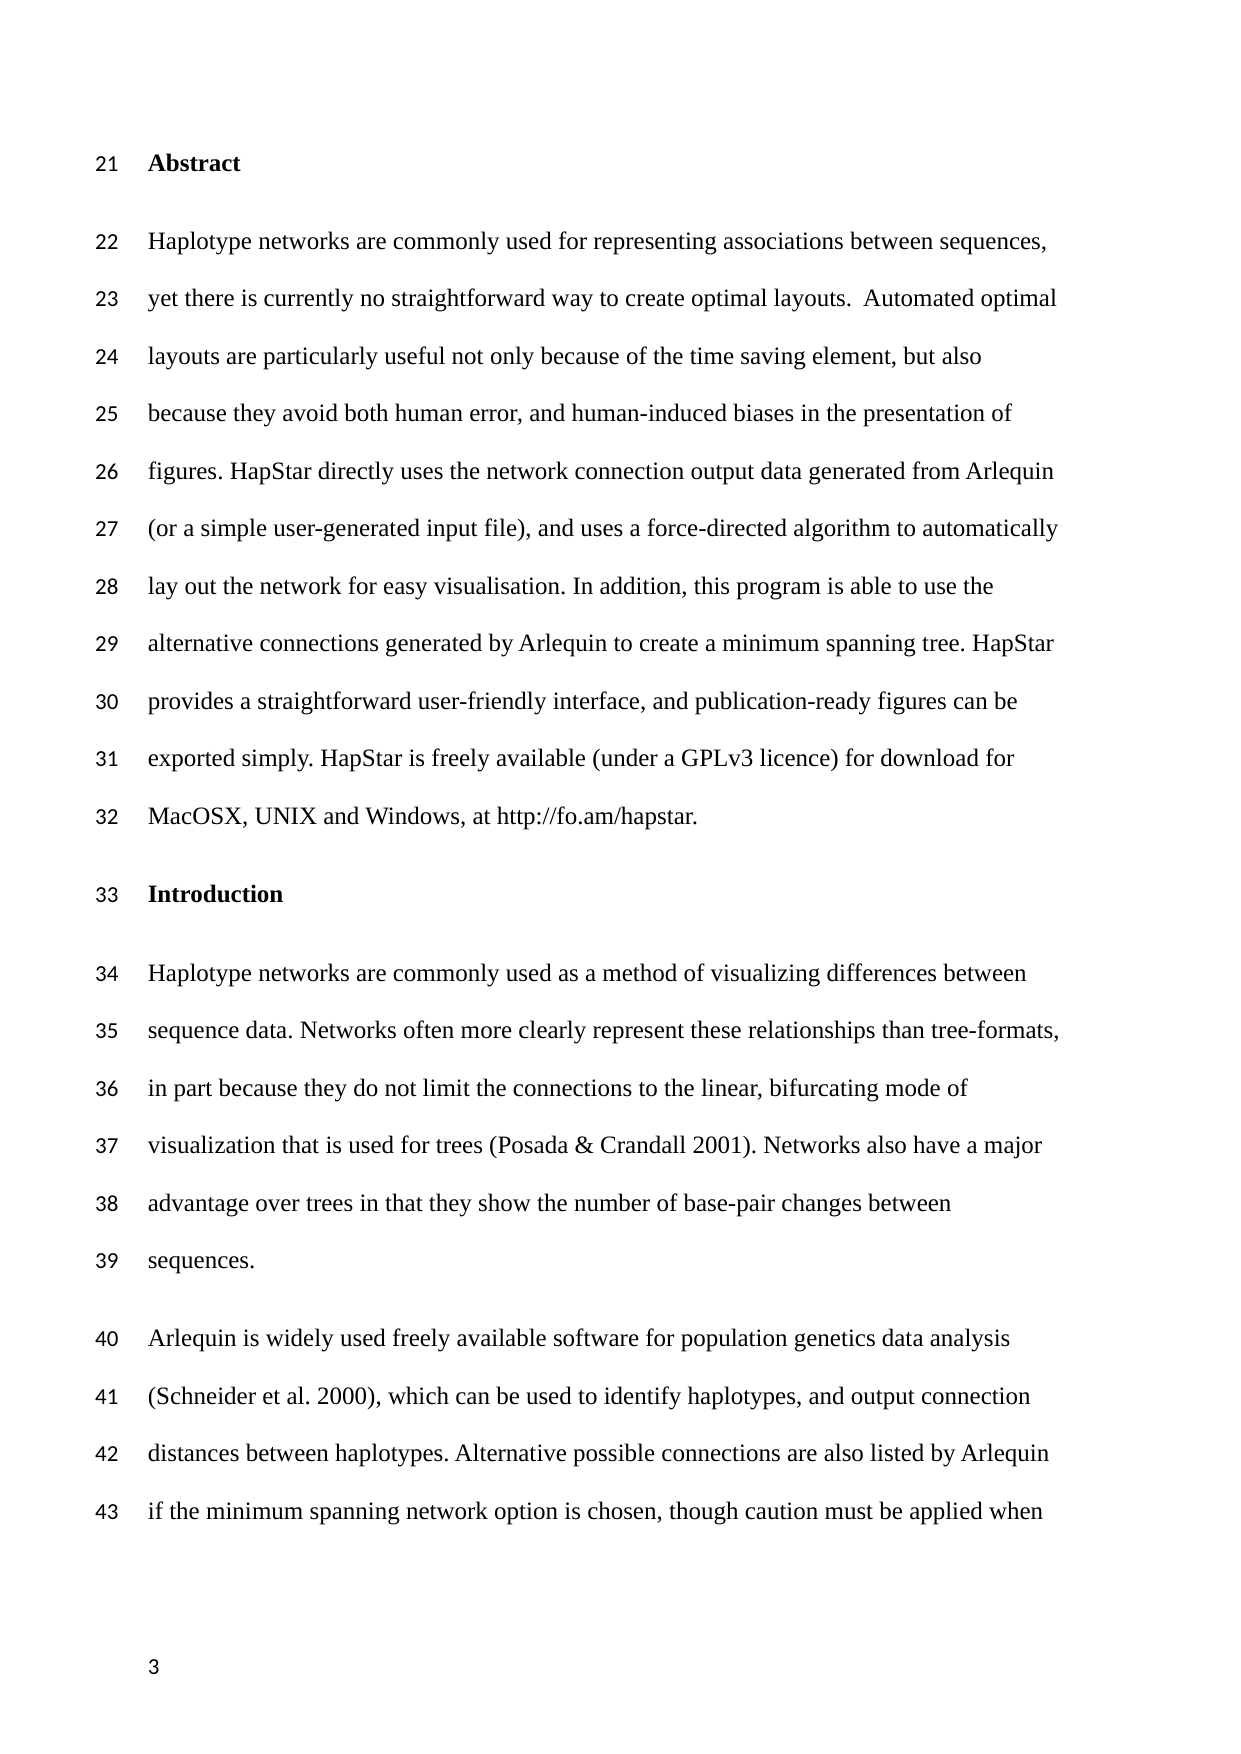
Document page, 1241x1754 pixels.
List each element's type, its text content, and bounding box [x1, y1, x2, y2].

text Haplotype networks are commonly used as a method of visualizing differences between sequence data. Networks often more clearly represent these relationships than tree-formats, in part because they do not limit the connections to the linear, bifurcating mode of visualization that is used for trees (Posada & Crandall 2001). Networks also have a major advantage over trees in that they show the number of base-pair changes between sequences. [148, 958, 1063, 1274]
text Abstract [148, 148, 1063, 176]
text Introduction [148, 879, 1063, 908]
text Haplotype networks are commonly used for representing associations between sequences, yet there is currently no straightforward way to create optimal layouts. Automated optimal layouts are particularly useful not only because of the time saving element, but also because they avoid both human error, and human-induced biases in the presentation of figures. HapStar directly uses the network connection output data generated from Arlequin (or a simple user-generated input file), and uses a force-directed algorithm to automatically lay out the network for easy visualisation. In addition, this program is able to use the alternative connections generated by Arlequin to create a minimum spanning tree. HapStar provides a straightforward user-friendly interface, and publication-ready figures can be exported simply. HapStar is freely available (under a GPLv3 licence) for download for MacOSX, UNIX and Windows, at http://fo.am/hapstar. [148, 226, 1063, 830]
text Arlequin is widely used freely available software for population genetics data analysis (Schneider et al. 2000), which can be used to identify haplotypes, and output connection distances between haplotypes. Alternative possible connections are also listed by Arlequin if the minimum spanning network option is chosen, though caution must be applied when [148, 1323, 1063, 1525]
